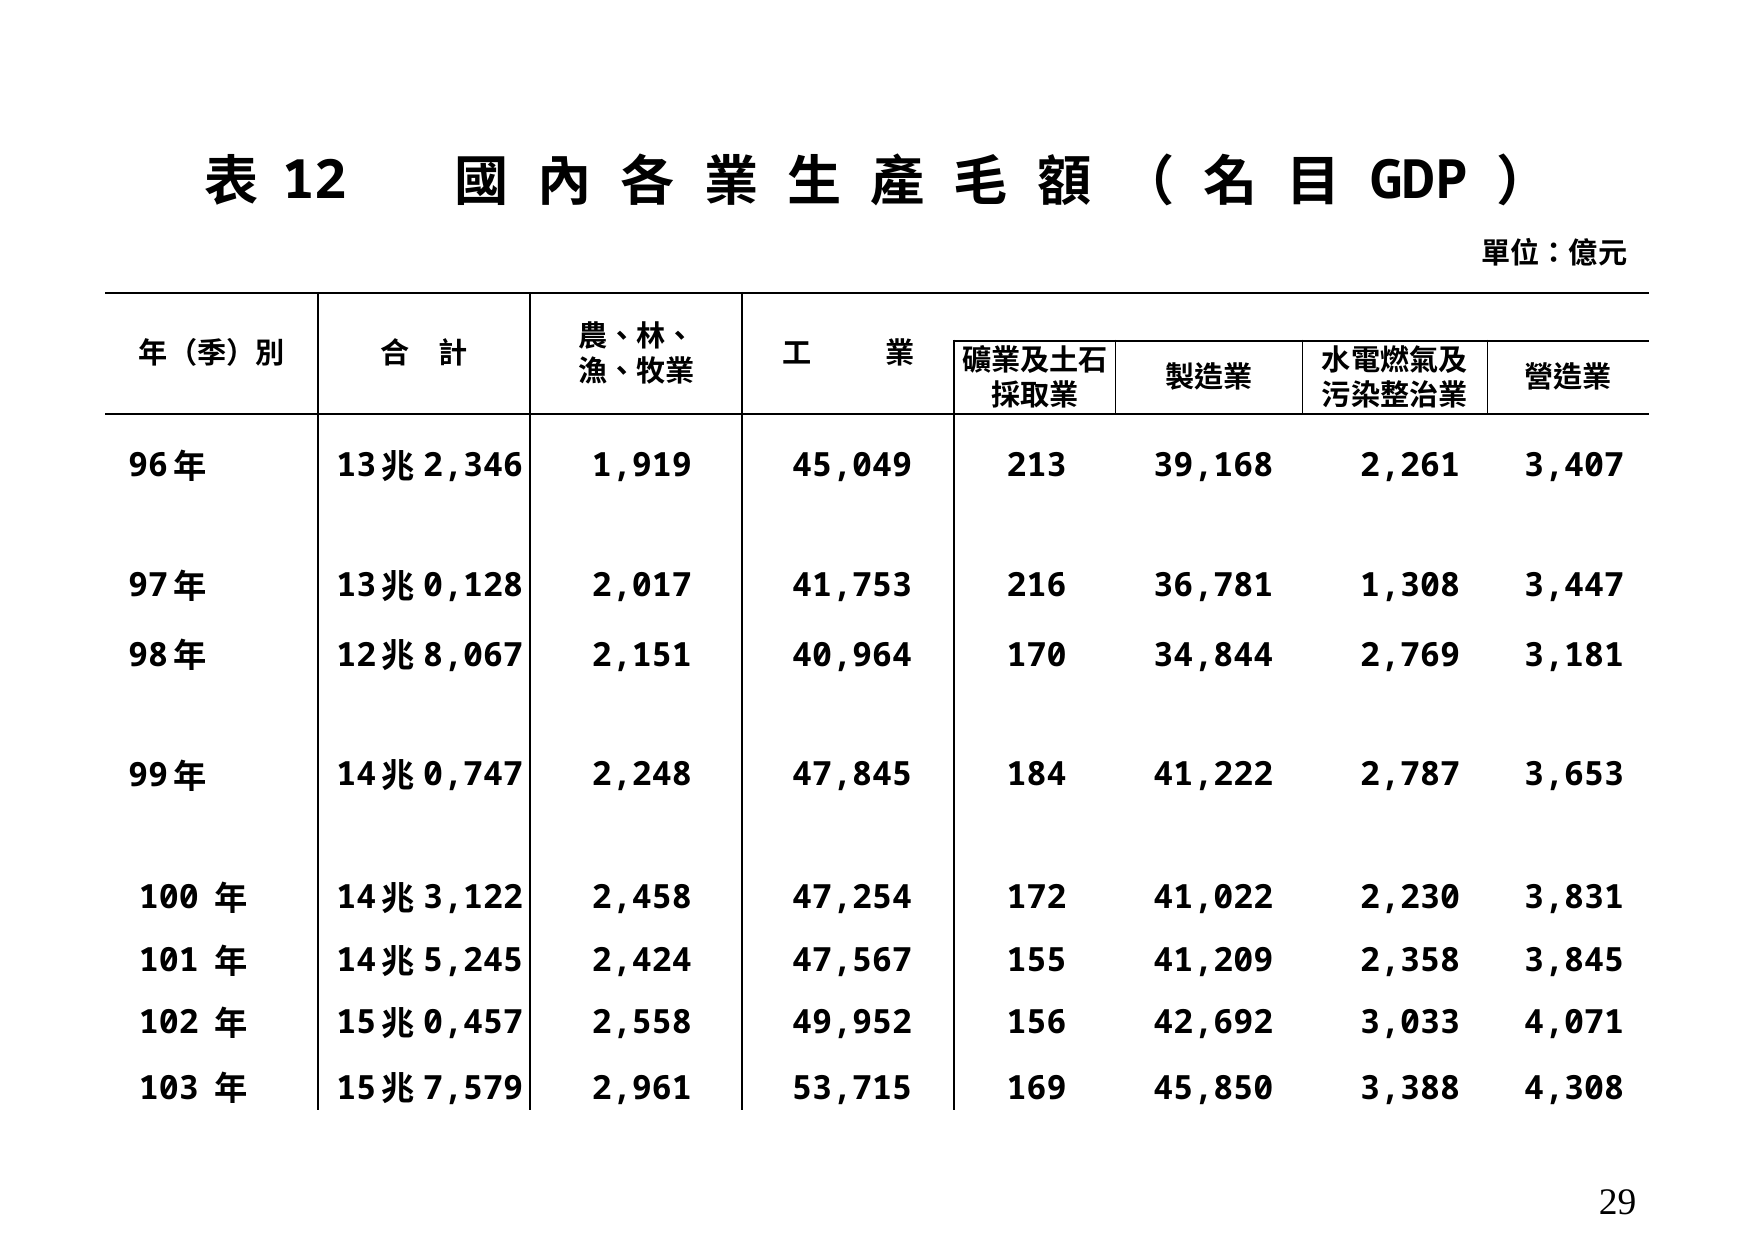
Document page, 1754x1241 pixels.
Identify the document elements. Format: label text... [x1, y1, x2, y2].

table_cell 96年 [105, 415, 317, 489]
table_cell 3,831 [1487, 795, 1649, 917]
text 單位：億元 [127, 229, 1627, 272]
table_cell 100年 [105, 795, 317, 917]
table_cell 1,308 [1302, 489, 1487, 604]
table_cell 15兆7,579 [319, 1042, 529, 1110]
table_cell 2,151 [531, 604, 741, 681]
table_cell 14兆3,122 [319, 795, 529, 917]
table_cell 礦業及土石採取業 [955, 342, 1115, 412]
table_cell 34,844 [1116, 604, 1302, 681]
table_cell 3,447 [1487, 489, 1649, 604]
table_cell 49,952 [743, 979, 953, 1042]
table_cell 41,222 [1116, 681, 1302, 795]
table_cell 3,388 [1302, 1042, 1487, 1110]
table_cell 36,781 [1116, 489, 1302, 604]
table_cell 製造業 [1116, 342, 1302, 412]
table_cell 2,558 [531, 979, 741, 1042]
table_header 農、林、 漁、牧業 [531, 294, 741, 412]
table_cell 3,033 [1302, 979, 1487, 1042]
table_cell 3,181 [1487, 604, 1649, 681]
table_cell 3,845 [1487, 917, 1649, 979]
table_cell 103年 [105, 1042, 317, 1110]
table_cell 102年 [105, 979, 317, 1042]
table_cell 213 [955, 415, 1116, 489]
table_cell 2,961 [531, 1042, 741, 1110]
table_cell 14兆0,747 [319, 681, 529, 795]
table_cell 營造業 [1488, 342, 1649, 412]
table_cell 172 [955, 795, 1116, 917]
subtitle 表12 國內各業生產毛額（名目GDP） [127, 104, 1627, 229]
table_cell 15兆0,457 [319, 979, 529, 1042]
table_cell 14兆5,245 [319, 917, 529, 979]
table_cell 2,458 [531, 795, 741, 917]
table_cell 53,715 [743, 1042, 953, 1110]
table_cell 13兆2,346 [319, 415, 529, 489]
table_cell 156 [955, 979, 1116, 1042]
table_cell 水電燃氣及 污染整治業 [1303, 342, 1487, 412]
table_cell 39,168 [1116, 415, 1302, 489]
table_cell 47,254 [743, 795, 953, 917]
table_cell 97年 [105, 489, 317, 604]
table_cell 2,424 [531, 917, 741, 979]
table_cell 98年 [105, 604, 317, 681]
table_cell 1,919 [531, 415, 741, 489]
table_cell 99年 [105, 681, 317, 795]
table_cell 2,358 [1302, 917, 1487, 979]
table_header 工 業 [743, 294, 954, 412]
table_cell 2,248 [531, 681, 741, 795]
table_cell 2,769 [1302, 604, 1487, 681]
table_cell 42,692 [1116, 979, 1302, 1042]
table_cell 216 [955, 489, 1116, 604]
table_cell 12兆8,067 [319, 604, 529, 681]
table_cell 184 [955, 681, 1116, 795]
table_cell 2,261 [1302, 415, 1487, 489]
table_header 合 計 [319, 294, 529, 412]
table_cell 13兆0,128 [319, 489, 529, 604]
table_cell 155 [955, 917, 1116, 979]
table_cell 4,308 [1487, 1042, 1649, 1110]
table_cell 170 [955, 604, 1116, 681]
table_cell 41,753 [743, 489, 953, 604]
table_header 年（季）別 [105, 294, 317, 412]
table_cell 4,071 [1487, 979, 1649, 1042]
table_cell 3,407 [1487, 415, 1649, 489]
table_cell 3,653 [1487, 681, 1649, 795]
table_cell 45,850 [1116, 1042, 1302, 1110]
table_cell 101年 [105, 917, 317, 979]
table_cell 41,209 [1116, 917, 1302, 979]
table_header [954, 294, 1649, 339]
table_cell 2,230 [1302, 795, 1487, 917]
table_cell 40,964 [743, 604, 953, 681]
table_cell 2,787 [1302, 681, 1487, 795]
table_cell 169 [955, 1042, 1116, 1110]
table_cell 45,049 [743, 415, 953, 489]
table_cell 2,017 [531, 489, 741, 604]
table_cell 47,845 [743, 681, 953, 795]
table_cell 47,567 [743, 917, 953, 979]
table_cell 41,022 [1116, 795, 1302, 917]
